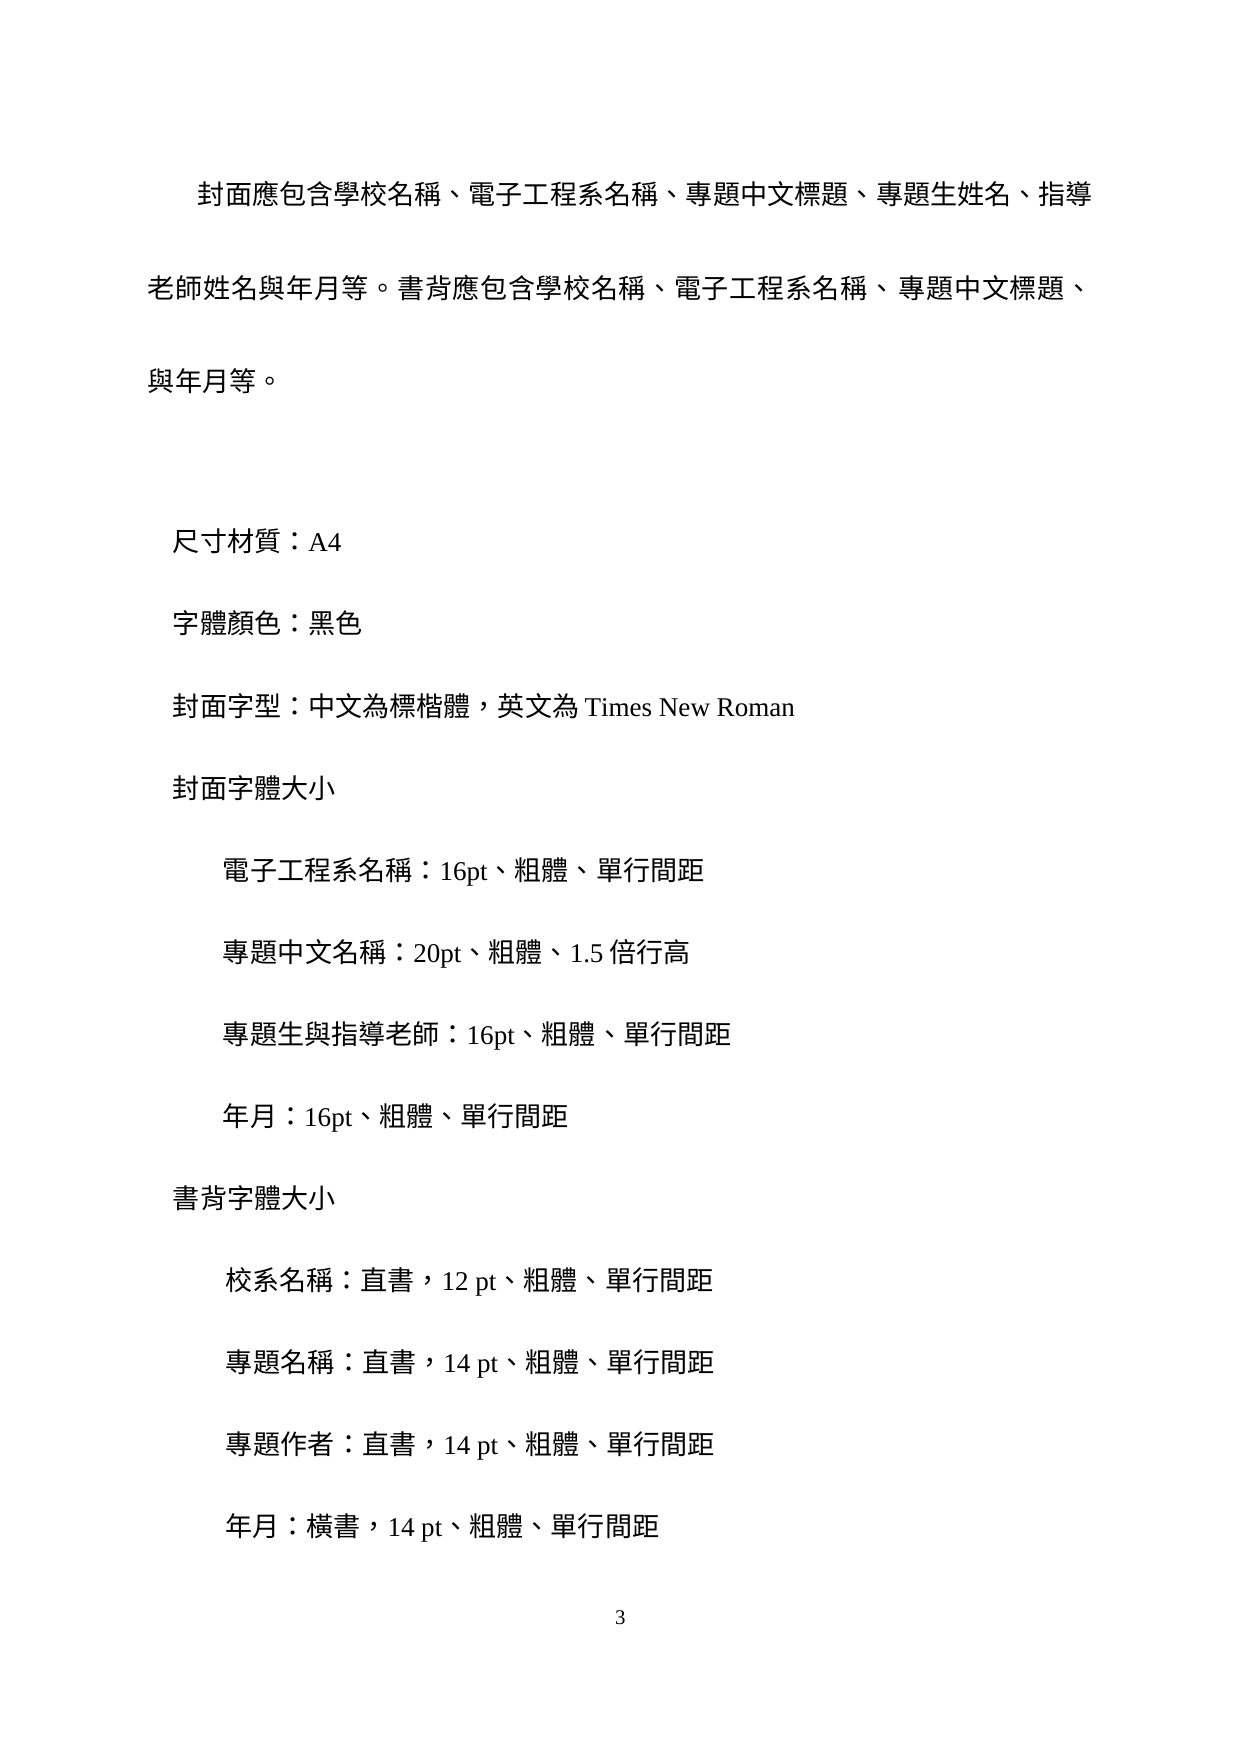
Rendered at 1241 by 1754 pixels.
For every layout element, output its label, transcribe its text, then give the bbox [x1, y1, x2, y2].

text 書背字體大小 [173, 1155, 1092, 1218]
text 電子工程系名稱：16pt、粗體、單行間距 [223, 827, 1092, 889]
text 封面字型：中文為標楷體，英文為Times New Roman [173, 663, 1092, 725]
text 校系名稱：直書，12 pt、粗體、單行間距 [198, 1237, 1092, 1300]
text 年月：16pt、粗體、單行間距 [223, 1073, 1092, 1136]
text 專題作者：直書，14 pt、粗體、單行間距 [198, 1401, 1092, 1464]
text 專題中文名稱：20pt、粗體、1.5倍行高 [223, 909, 1092, 971]
text 字體顏色：黑色 [173, 581, 1092, 643]
text 專題名稱：直書，14 pt、粗體、單行間距 [198, 1319, 1092, 1382]
text 封面應包含學校名稱、電子工程系名稱、專題中文標題、專題生姓名、指導老師姓名與年月等。書背應包含學校名稱、電子工程系名稱、專題中文標題、與年月等。 [148, 151, 1092, 401]
text 專題生與指導老師：16pt、粗體、單行間距 [223, 991, 1092, 1053]
text 尺寸材質：A4 [173, 498, 1092, 561]
text 封面字體大小 [173, 745, 1092, 807]
text 年月：橫書，14 pt、粗體、單行間距 [198, 1483, 1092, 1546]
